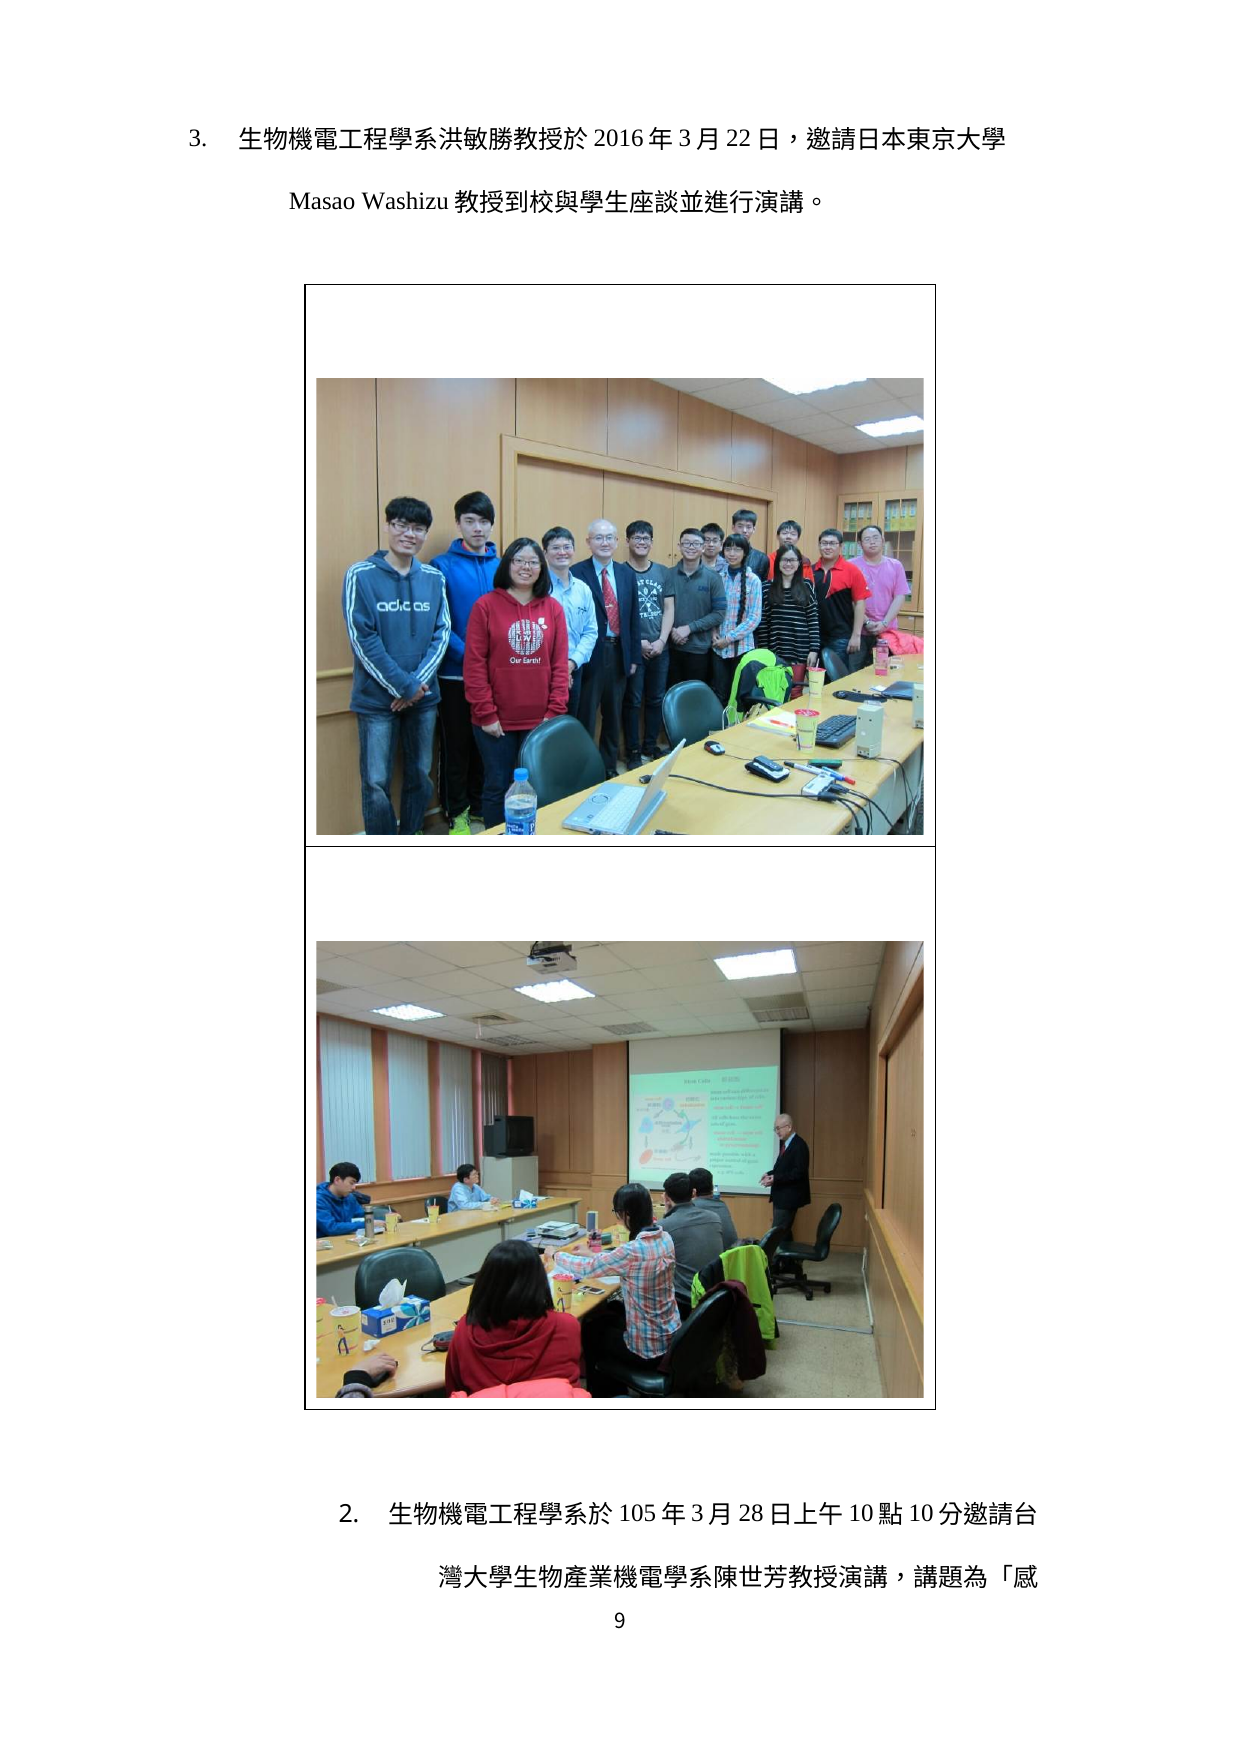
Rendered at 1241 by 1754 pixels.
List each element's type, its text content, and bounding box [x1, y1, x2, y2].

list 生物機電工程學系於105年3月28日上午10點10分邀請台灣大學生物產業機電學系陳世芳教授演講，講題為「感 [338, 1471, 1053, 1596]
list 生物機電工程學系洪敏勝教授於2016年3月22日，邀請日本東京大學Masao Washizu教授到校與學生座談並進行演講。 [188, 96, 1053, 221]
table_cell [306, 847, 935, 1409]
table_header [306, 285, 935, 846]
